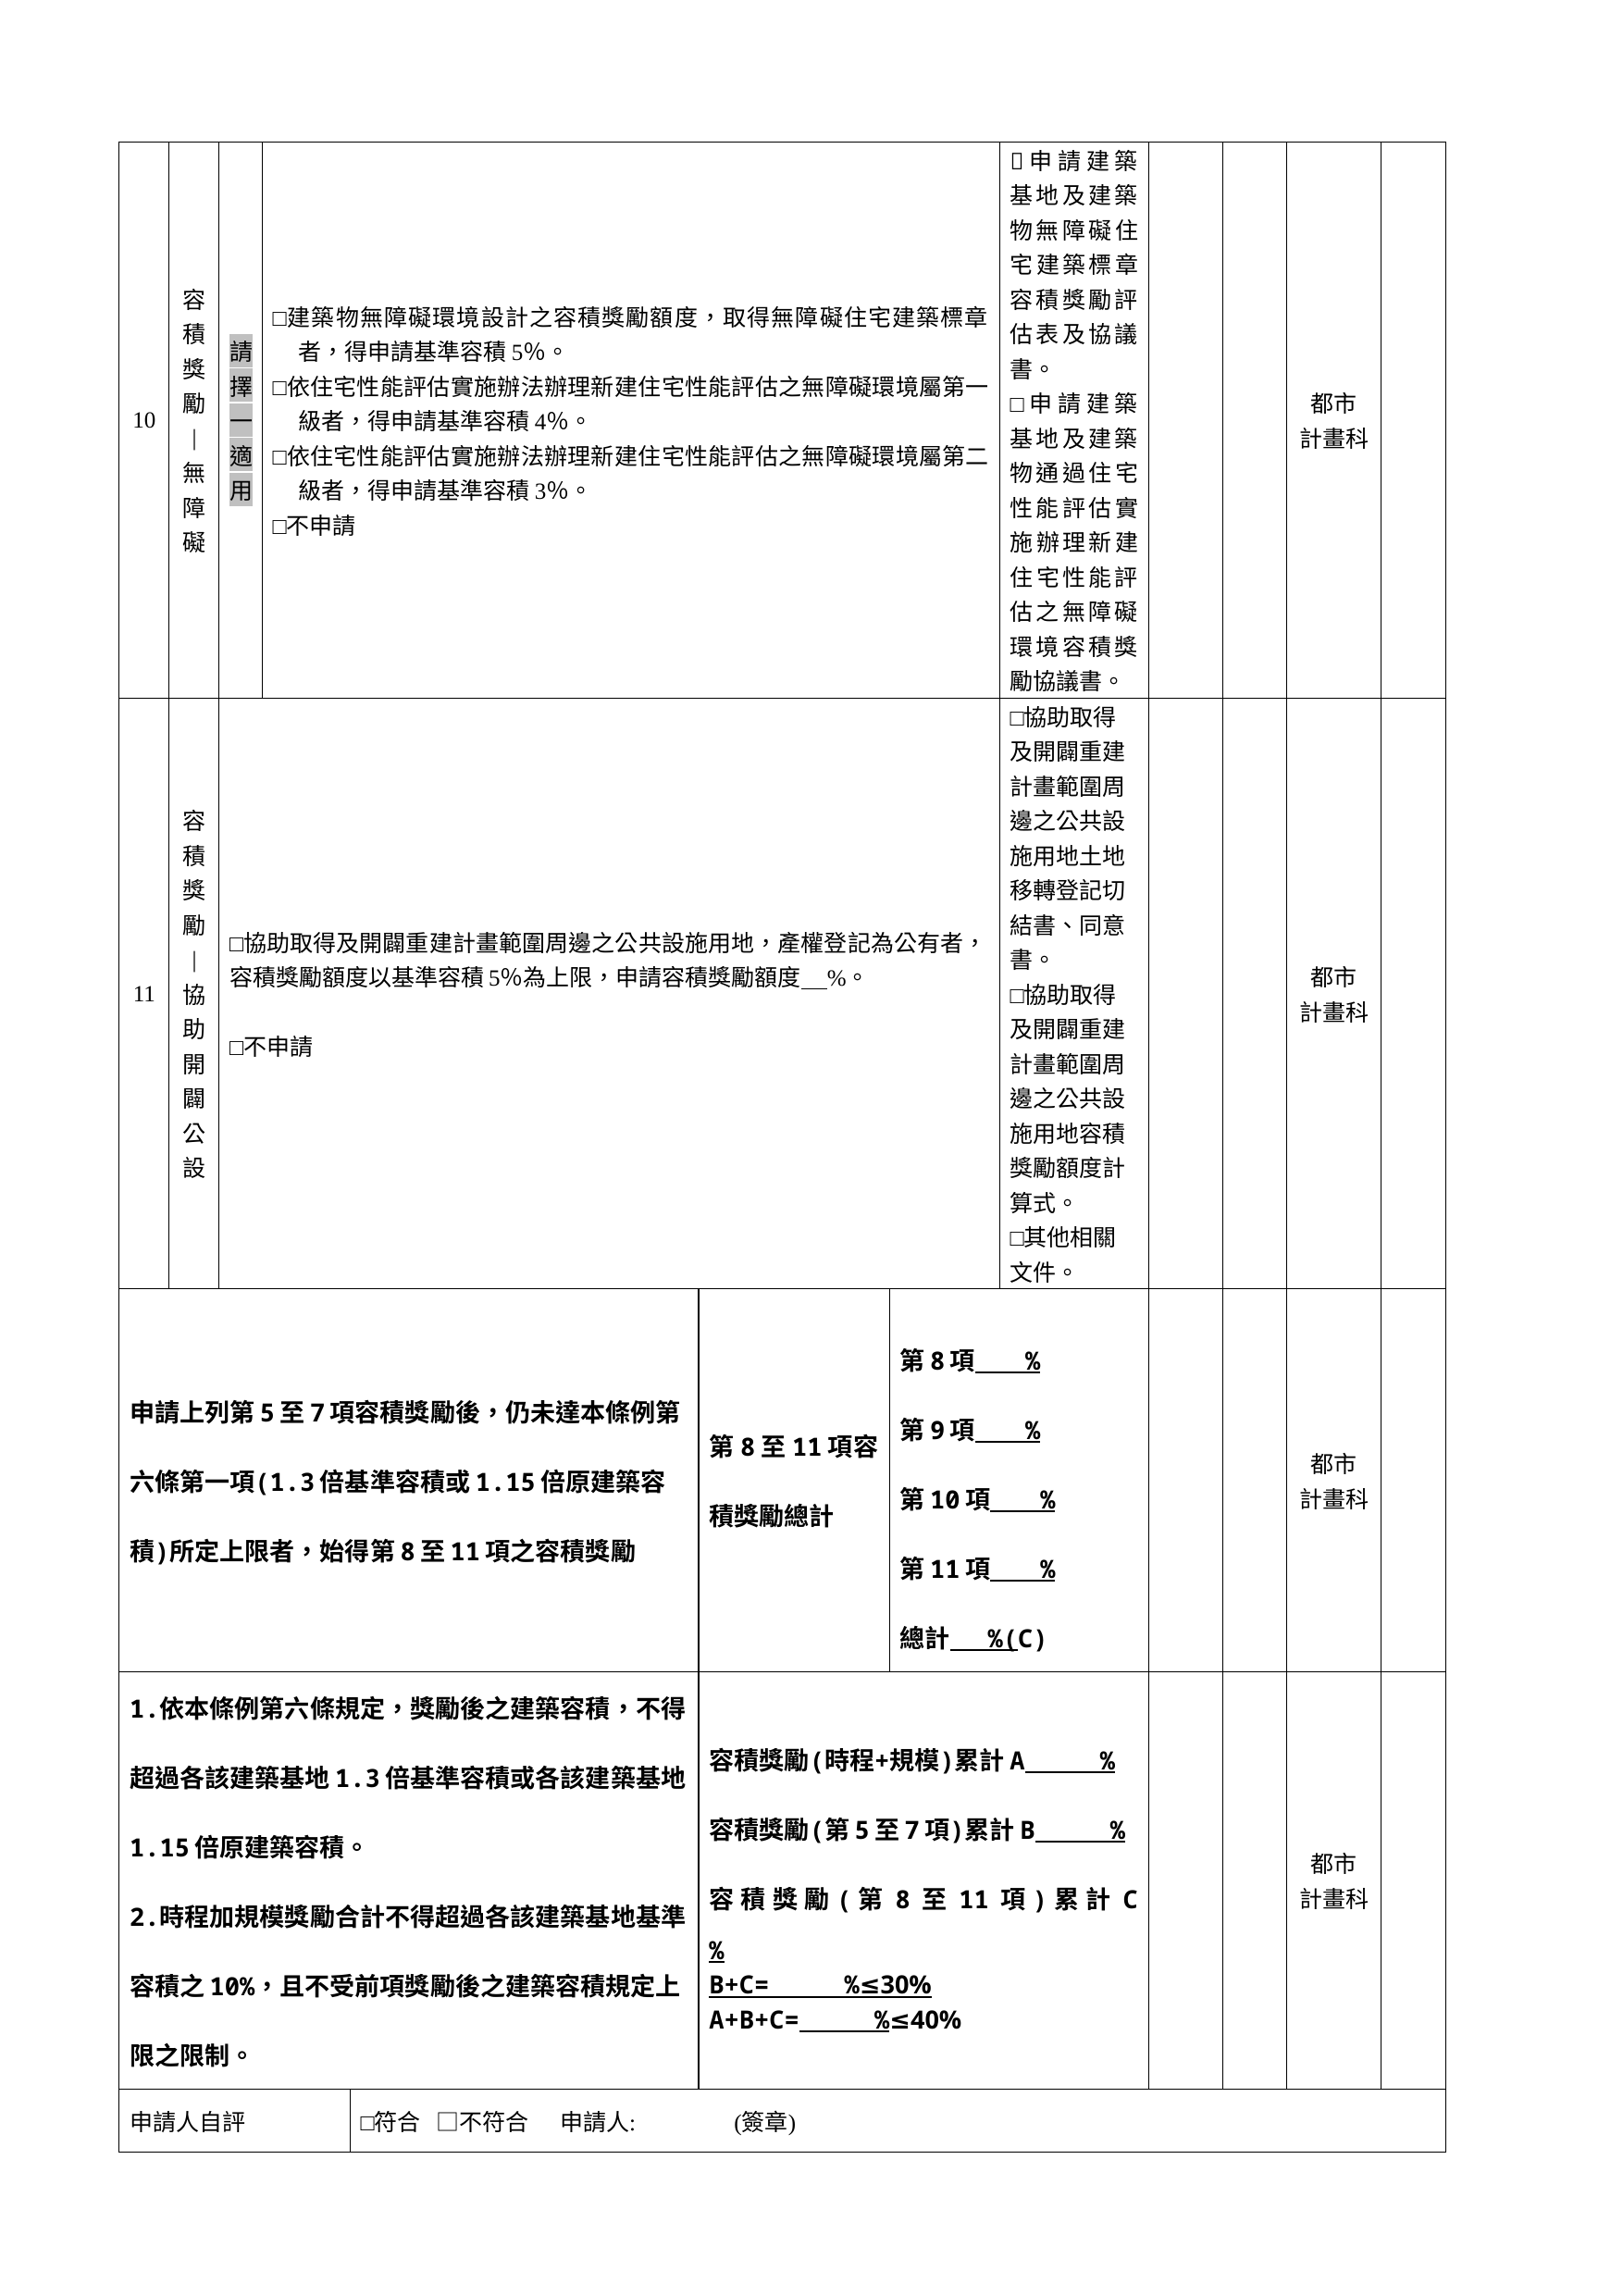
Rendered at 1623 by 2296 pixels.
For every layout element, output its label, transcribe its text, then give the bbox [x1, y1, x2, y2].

table_cell 容積獎勵(時程+規模)累計A % 容積獎勵(第5至7項)累計B % 容積獎勵(第8至11項)累計C % B+C= %≤30% A+B+C= %≤40% [700, 1672, 1148, 2089]
table_cell [1381, 1672, 1445, 2089]
table_cell 容 積獎勵 | 無障礙 [169, 143, 218, 698]
table_cell [1381, 699, 1445, 1288]
table_cell 第8至11項容積獎勵總計 [700, 1289, 889, 1671]
table_cell [1223, 699, 1286, 1288]
table_cell [1149, 143, 1222, 698]
table_cell □協助取得及開闢重建計畫範圍周邊之公共設施用地土地移轉登記切結書、同意書。 □協助取得及開闢重建計畫範圍周邊之公共設施用地容積獎勵額度計算式。 □其他相關文件。 [1000, 699, 1148, 1288]
table_cell [1223, 143, 1286, 698]
table_cell [1149, 1672, 1222, 2089]
table_cell [1149, 699, 1222, 1288]
table_cell 都市 計畫科 [1287, 143, 1381, 698]
table_cell □建築物無障礙環境設計之容積獎勵額度，取得無障礙住宅建築標章者，得申請基準容積5％。 □依住宅性能評估實施辦法辦理新建住宅性能評估之無障礙環境屬第一級者，得申請基準容積4％。 □依住宅性能評估實施辦法辦理新建住宅性能評估之無障礙環境屬第二級者，得申請基準容積3％。 □不申請 [263, 143, 999, 698]
table_cell [1223, 1289, 1286, 1671]
table_cell 11 [119, 699, 168, 1288]
table_cell □符合 □不符合 申請人: (簽章) [351, 2090, 1445, 2152]
table_cell 都市 計畫科 [1287, 1289, 1381, 1671]
table_cell 都市 計畫科 [1287, 1672, 1381, 2089]
table_cell 申請上列第5至7項容積獎勵後，仍未達本條例第六條第一項(1.3倍基準容積或1.15倍原建築容積)所定上限者，始得第8至11項之容積獎勵 [119, 1289, 698, 1671]
table_cell [1149, 1289, 1222, 1671]
table_cell [1223, 1672, 1286, 2089]
table_cell [1381, 1289, 1445, 1671]
table_cell 都市 計畫科 [1287, 699, 1381, 1288]
table_cell 容 積獎勵 | 協助開闢公設 [169, 699, 218, 1288]
table_cell 申請建築基地及建築物無障礙住宅建築標章容積獎勵評估表及協議書。 □申請建築基地及建築物通過住宅性能評估實施辦理新建住宅性能評估之無障礙環境容積獎勵協議書。 [1000, 143, 1148, 698]
table_cell 請 擇 一 適 用 [219, 143, 262, 698]
table_cell 申請人自評 [119, 2090, 350, 2152]
table_cell 第8項 % 第9項 % 第10項 % 第11項 % 總計 %(C) [890, 1289, 1148, 1671]
table_cell [1381, 143, 1445, 698]
table_cell □協助取得及開闢重建計畫範圍周邊之公共設施用地，產權登記為公有者，容積獎勵額度以基準容積5％為上限，申請容積獎勵額度 %。 □不申請 [219, 699, 999, 1288]
table_cell 10 [119, 143, 168, 698]
table_cell 1.依本條例第六條規定，獎勵後之建築容積，不得超過各該建築基地1.3倍基準容積或各該建築基地1.15倍原建築容積。 2.時程加規模獎勵合計不得超過各該建築基地基準容積之10%，且不受前項獎勵後之建築容積規定上限之限制。 [119, 1672, 698, 2089]
